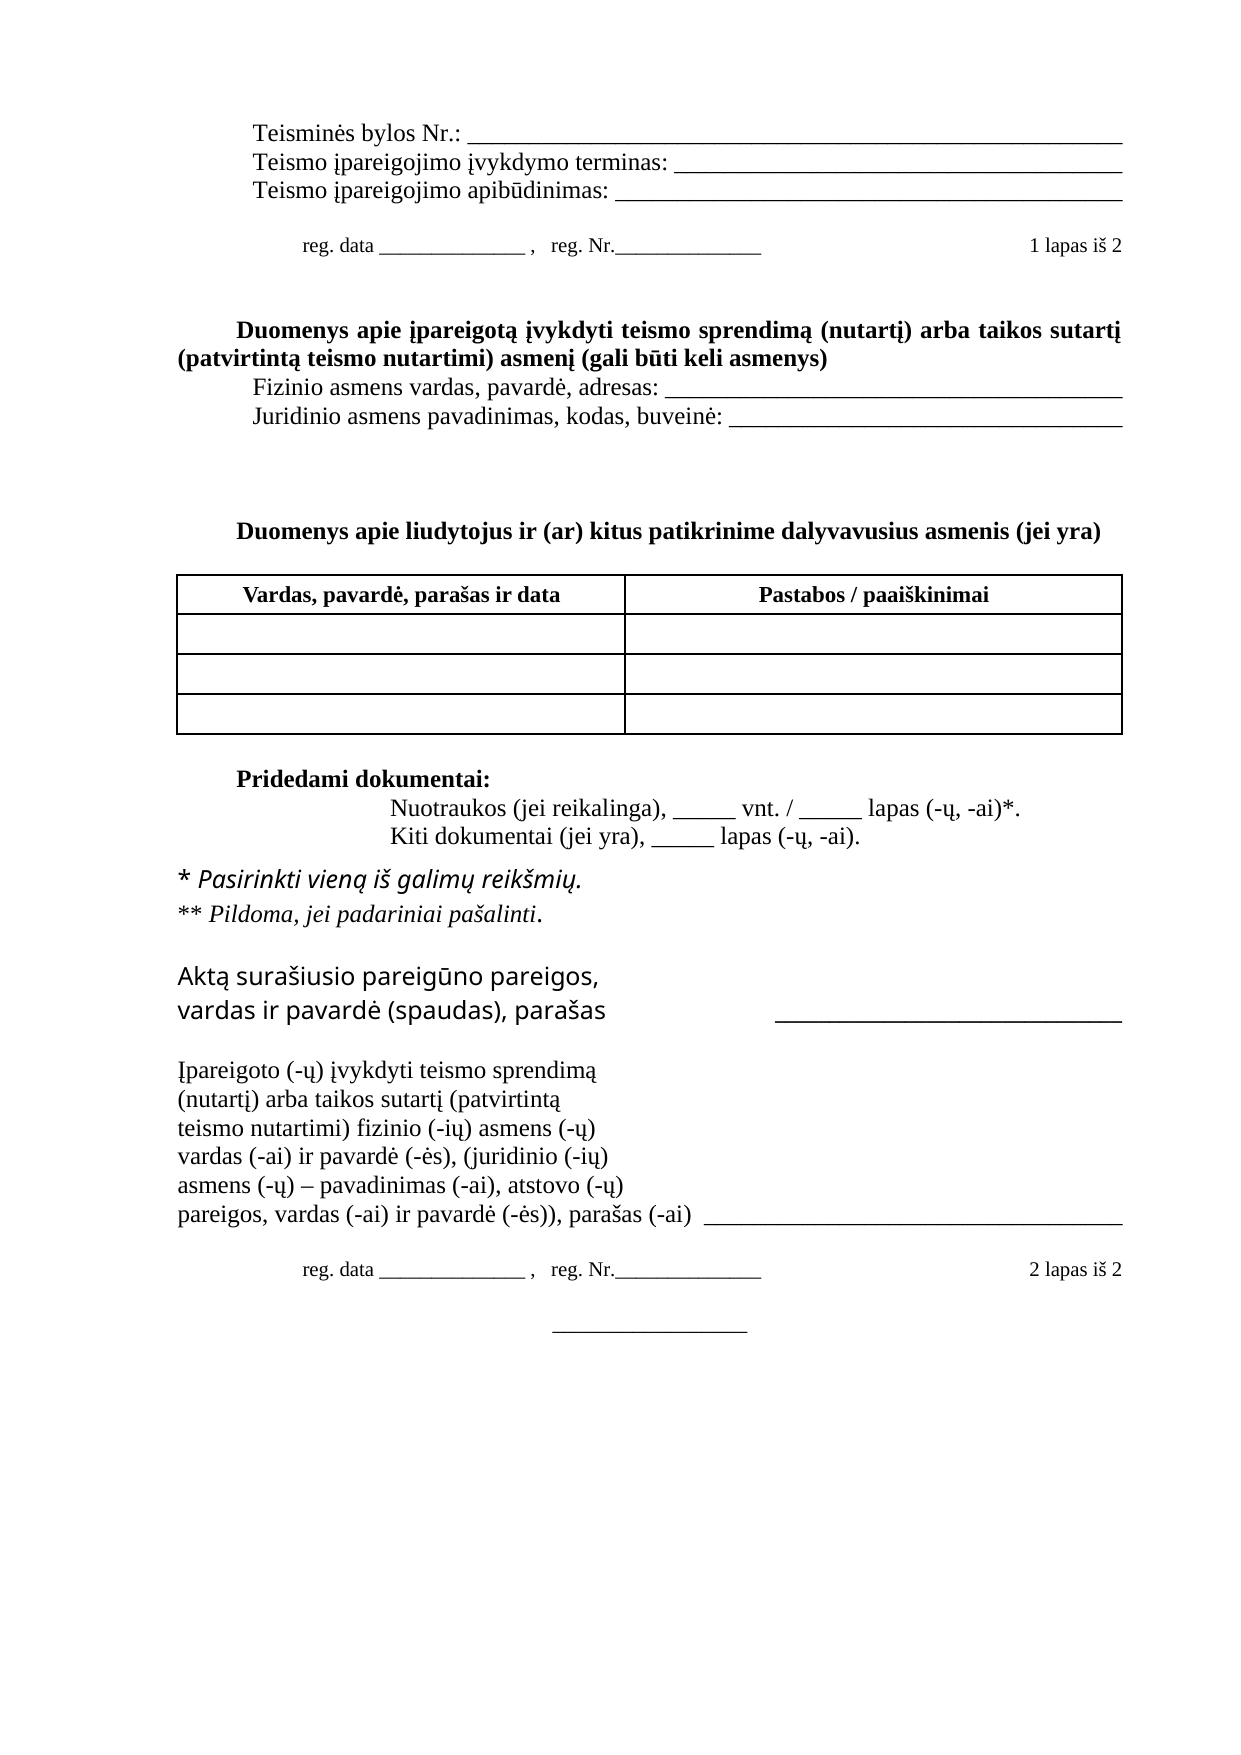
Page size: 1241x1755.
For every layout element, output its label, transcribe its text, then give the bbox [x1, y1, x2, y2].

text _________________ [177, 1309, 1122, 1336]
text vardas (-ai) ir pavardė (-ės), (juridinio (-ių) [177, 1141, 1122, 1170]
table_cell [626, 695, 1121, 733]
text ** Pildoma, jei padariniai pašalinti. [177, 896, 1122, 929]
text teismo nutartimi) fizinio (-ių) asmens (-ų) [177, 1113, 1122, 1141]
text asmens (-ų) – pavadinimas (-ai), atstovo (-ų) [177, 1170, 1122, 1199]
text Juridinio asmens pavadinimas, kodas, buveinė: [177, 401, 1122, 430]
text Aktą surašiusio pareigūno pareigos, [177, 958, 1122, 992]
text pareigos, vardas (-ai) ir pavardė (-ės)), parašas (-ai) [177, 1199, 1122, 1228]
table_cell [178, 615, 624, 653]
text Fizinio asmens vardas, pavardė, adresas: [177, 372, 1122, 401]
text vardas ir pavardė (spaudas), parašas [177, 992, 1122, 1026]
text Teismo įpareigojimo apibūdinimas: [177, 176, 1122, 204]
text * Pasirinkti vieną iš galimų reikšmių. [177, 861, 1122, 896]
table_cell [626, 615, 1121, 653]
table_header Vardas, pavardė, parašas ir data [178, 576, 624, 613]
text Kiti dokumentai (jei yra), _____ lapas (-ų, -ai). [177, 821, 1122, 850]
text Nuotraukos (jei reikalinga), _____ vnt. / _____ lapas (-ų, -ai)*. [177, 793, 1122, 821]
table_cell [178, 655, 624, 693]
text Pridedami dokumentai: [177, 764, 1122, 793]
text Duomenys apie įpareigotą įvykdyti teismo sprendimą (nutartį) arba taikos sutartį (patvirtintą teismo nutartimi) asmenį (gali būti keli asmenys) [177, 315, 1122, 372]
text Duomenys apie liudytojus ir (ar) kitus patikrinime dalyvavusius asmenis (jei yra) [177, 516, 1122, 545]
text Teisminės bylos Nr.: [177, 118, 1122, 147]
text reg. data ______________ , reg. Nr.______________ 2 lapas iš 2 [177, 1256, 1122, 1281]
table_cell [626, 655, 1121, 693]
text Įpareigoto (-ų) įvykdyti teismo sprendimą [177, 1055, 1122, 1084]
text Teismo įpareigojimo įvykdymo terminas: [177, 147, 1122, 176]
text (nutartį) arba taikos sutartį (patvirtintą [177, 1084, 1122, 1113]
table_header Pastabos / paaiškinimai [626, 576, 1121, 613]
text reg. data ______________ , reg. Nr.______________ 1 lapas iš 2 [177, 233, 1122, 257]
table_cell [178, 695, 624, 733]
